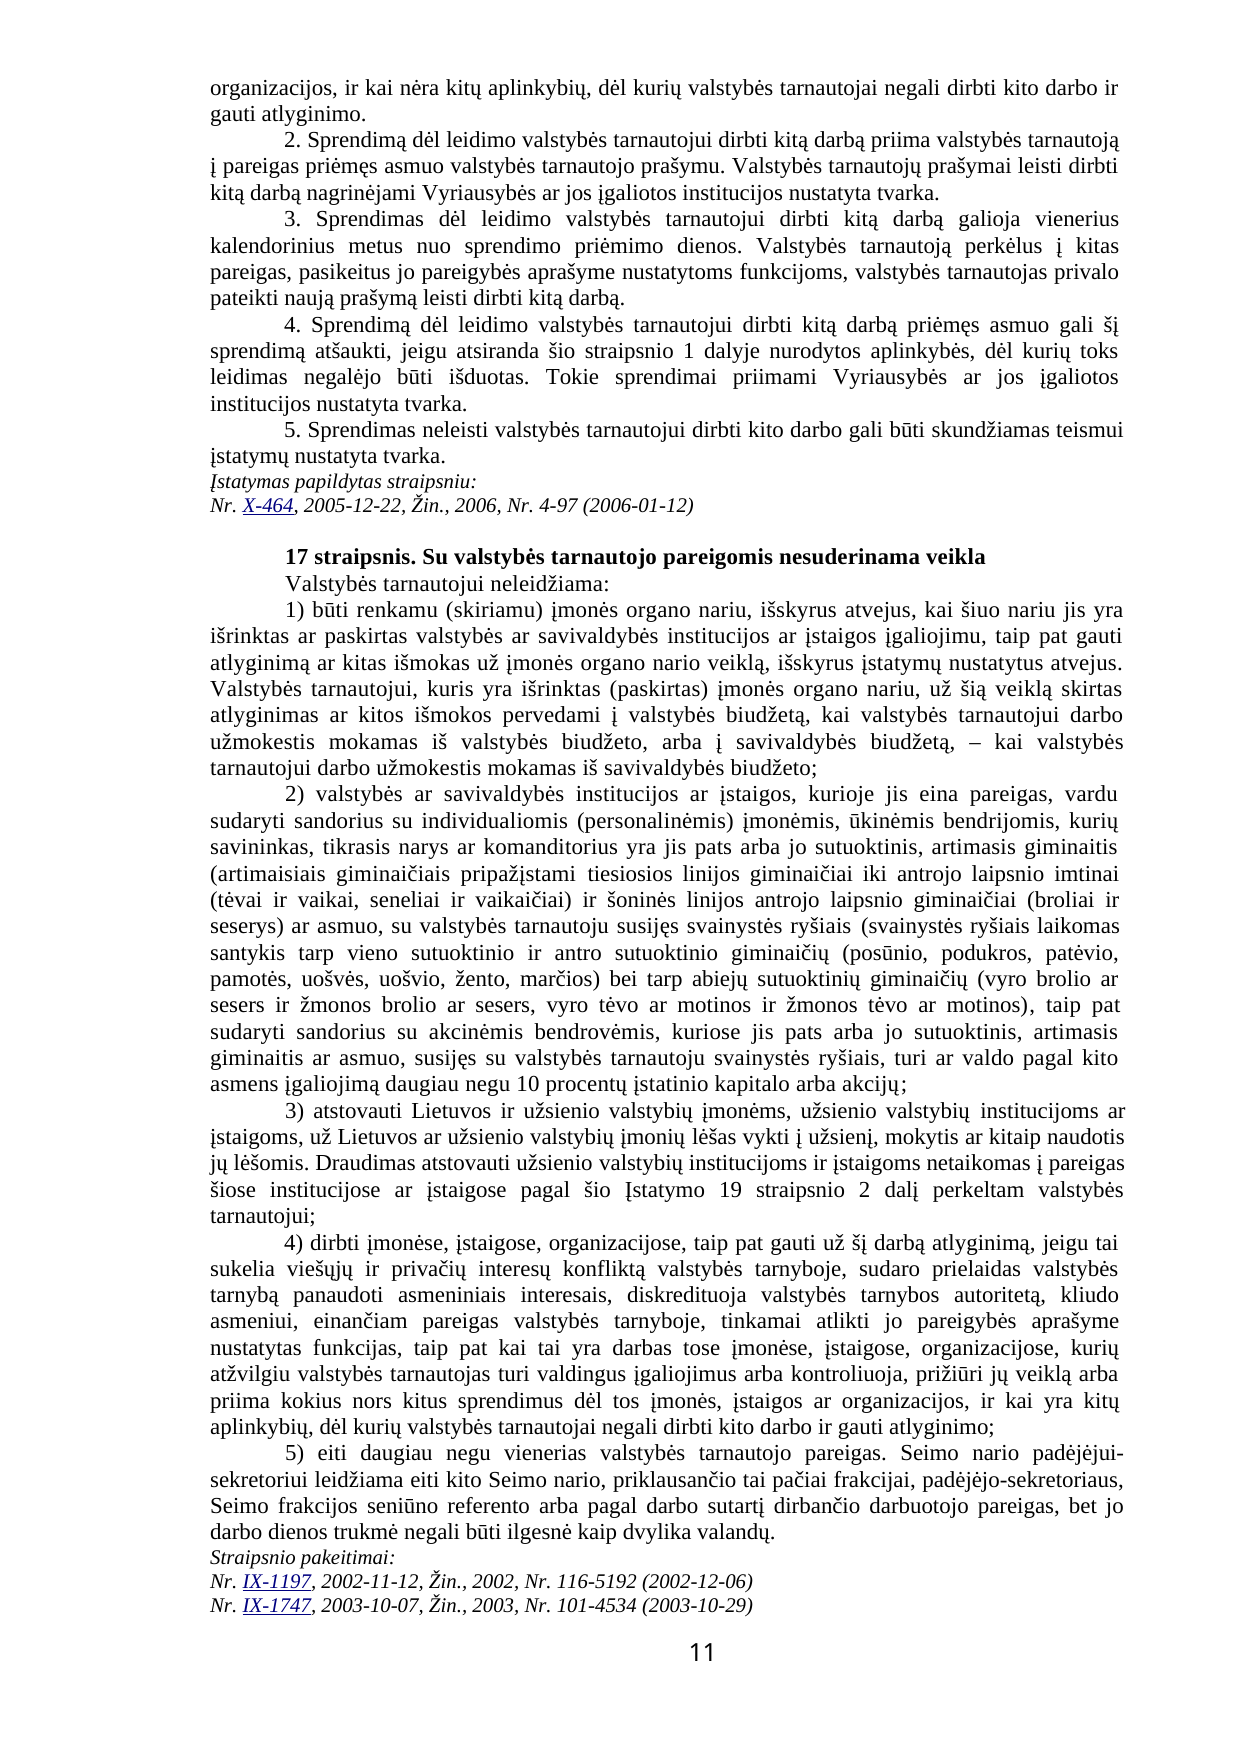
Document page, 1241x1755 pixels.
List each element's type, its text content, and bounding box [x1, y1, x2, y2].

text Nr. IX-1747, 2003-10-07, Žin., 2003, Nr. 101-4534 (2003-10-29) [210, 1593, 1120, 1617]
text 5. Sprendimas neleisti valstybės tarnautojui dirbti kito darbo gali būti skundžiamas teismui įstatymų nustatyta tvarka. [210, 416, 1126, 469]
text 3. Sprendimas dėl leidimo valstybės tarnautojui dirbti kitą darbą galioja vienerius kalendorinius metus nuo sprendimo priėmimo dienos. Valstybės tarnautoją perkėlus į kitas pareigas, pasikeitus jo pareigybės aprašyme nustatytoms funkcijoms, valstybės tarnautojas privalo pateikti naują prašymą leisti dirbti kitą darbą. [210, 205, 1120, 311]
text 4. Sprendimą dėl leidimo valstybės tarnautojui dirbti kitą darbą priėmęs asmuo gali šį sprendimą atšaukti, jeigu atsiranda šio straipsnio 1 dalyje nurodytos aplinkybės, dėl kurių toks leidimas negalėjo būti išduotas. Tokie sprendimai priimami Vyriausybės ar jos įgaliotos institucijos nustatyta tvarka. [210, 311, 1120, 416]
text Įstatymas papildytas straipsniu: [210, 469, 1126, 493]
text organizacijos, ir kai nėra kitų aplinkybių, dėl kurių valstybės tarnautojai negali dirbti kito darbo ir gauti atlyginimo. [210, 73, 1120, 126]
text 4) dirbti įmonėse, įstaigose, organizacijose, taip pat gauti už šį darbą atlyginimą, jeigu tai sukelia viešųjų ir privačių interesų konfliktą valstybės tarnyboje, sudaro prielaidas valstybės tarnybą panaudoti asmeniniais interesais, diskredituoja valstybės tarnybos autoritetą, kliudo asmeniui, einančiam pareigas valstybės tarnyboje, tinkamai atlikti jo pareigybės aprašyme nustatytas funkcijas, taip pat kai tai yra darbas tose įmonėse, įstaigose, organizacijose, kurių atžvilgiu valstybės tarnautojas turi valdingus įgaliojimus arba kontroliuoja, prižiūri jų veiklą arba priima kokius nors kitus sprendimus dėl tos įmonės, įstaigos ar organizacijos, ir kai yra kitų aplinkybių, dėl kurių valstybės tarnautojai negali dirbti kito darbo ir gauti atlyginimo; [210, 1228, 1120, 1439]
text Nr. IX-1197, 2002-11-12, Žin., 2002, Nr. 116-5192 (2002-12-06) [210, 1569, 1126, 1593]
text Valstybės tarnautojui neleidžiama: [210, 570, 1126, 596]
text 3) atstovauti Lietuvos ir užsienio valstybių įmonėms, užsienio valstybių institucijoms ar įstaigoms, už Lietuvos ar užsienio valstybių įmonių lėšas vykti į užsienį, mokytis ar kitaip naudotis jų lėšomis. Draudimas atstovauti užsienio valstybių institucijoms ir įstaigoms netaikomas į pareigas šiose institucijose ar įstaigose pagal šio Įstatymo 19 straipsnio 2 dalį perkeltam valstybės tarnautojui; [210, 1097, 1126, 1228]
text 5) eiti daugiau negu vienerias valstybės tarnautojo pareigas. Seimo nario padėjėjui-sekretoriui leidžiama eiti kito Seimo nario, priklausančio tai pačiai frakcijai, padėjėjo-sekretoriaus, Seimo frakcijos seniūno referento arba pagal darbo sutartį dirbančio darbuotojo pareigas, bet jo darbo dienos trukmė negali būti ilgesnė kaip dvylika valandų. [210, 1439, 1126, 1545]
text 17 straipsnis. Su valstybės tarnautojo pareigomis nesuderinama veikla [210, 543, 1126, 570]
text Nr. X-464, 2005-12-22, Žin., 2006, Nr. 4-97 (2006-01-12) [210, 493, 1120, 517]
text 2) valstybės ar savivaldybės institucijos ar įstaigos, kurioje jis eina pareigas, vardu sudaryti sandorius su individualiomis (personalinėmis) įmonėmis, ūkinėmis bendrijomis, kurių savininkas, tikrasis narys ar komanditorius yra jis pats arba jo sutuoktinis, artimasis giminaitis (artimaisiais giminaičiais pripažįstami tiesiosios linijos giminaičiai iki antrojo laipsnio imtinai (tėvai ir vaikai, seneliai ir vaikaičiai) ir šoninės linijos antrojo laipsnio giminaičiai (broliai ir seserys) ar asmuo, su valstybės tarnautoju susijęs svainystės ryšiais (svainystės ryšiais laikomas santykis tarp vieno sutuoktinio ir antro sutuoktinio giminaičių (posūnio, podukros, patėvio, pamotės, uošvės, uošvio, žento, marčios) bei tarp abiejų sutuoktinių giminaičių (vyro brolio ar sesers ir žmonos brolio ar sesers, vyro tėvo ar motinos ir žmonos tėvo ar motinos), taip pat sudaryti sandorius su akcinėmis bendrovėmis, kuriose jis pats arba jo sutuoktinis, artimasis giminaitis ar asmuo, susijęs su valstybės tarnautoju svainystės ryšiais, turi ar valdo pagal kito asmens įgaliojimą daugiau negu 10 procentų įstatinio kapitalo arba akcijų; [210, 781, 1120, 1097]
text ) būti renkamu (skiriamu) įmonės organo nariu, išskyrus atvejus, kai šiuo nariu jis yra išrinktas ar paskirtas valstybės ar savivaldybės institucijos ar įstaigos įgaliojimu, taip pat gauti atlyginimą ar kitas išmokas už įmonės organo nario veiklą, išskyrus įstatymų nustatytus atvejus. Valstybės tarnautojui, kuris yra išrinktas (paskirtas) įmonės organo nariu, už šią veiklą skirtas atlyginimas ar kitos išmokos pervedami į valstybės biudžetą, kai valstybės tarnautojui darbo užmokestis mokamas iš valstybės biudžeto, arba į savivaldybės biudžetą, – kai valstybės tarnautojui darbo užmokestis mokamas iš savivaldybės biudžeto; [210, 596, 1126, 781]
text 2. Sprendimą dėl leidimo valstybės tarnautojui dirbti kitą darbą priima valstybės tarnautoją į pareigas priėmęs asmuo valstybės tarnautojo prašymu. Valstybės tarnautojų prašymai leisti dirbti kitą darbą nagrinėjami Vyriausybės ar jos įgaliotos institucijos nustatyta tvarka. [210, 126, 1120, 205]
text Straipsnio pakeitimai: [210, 1545, 1126, 1569]
